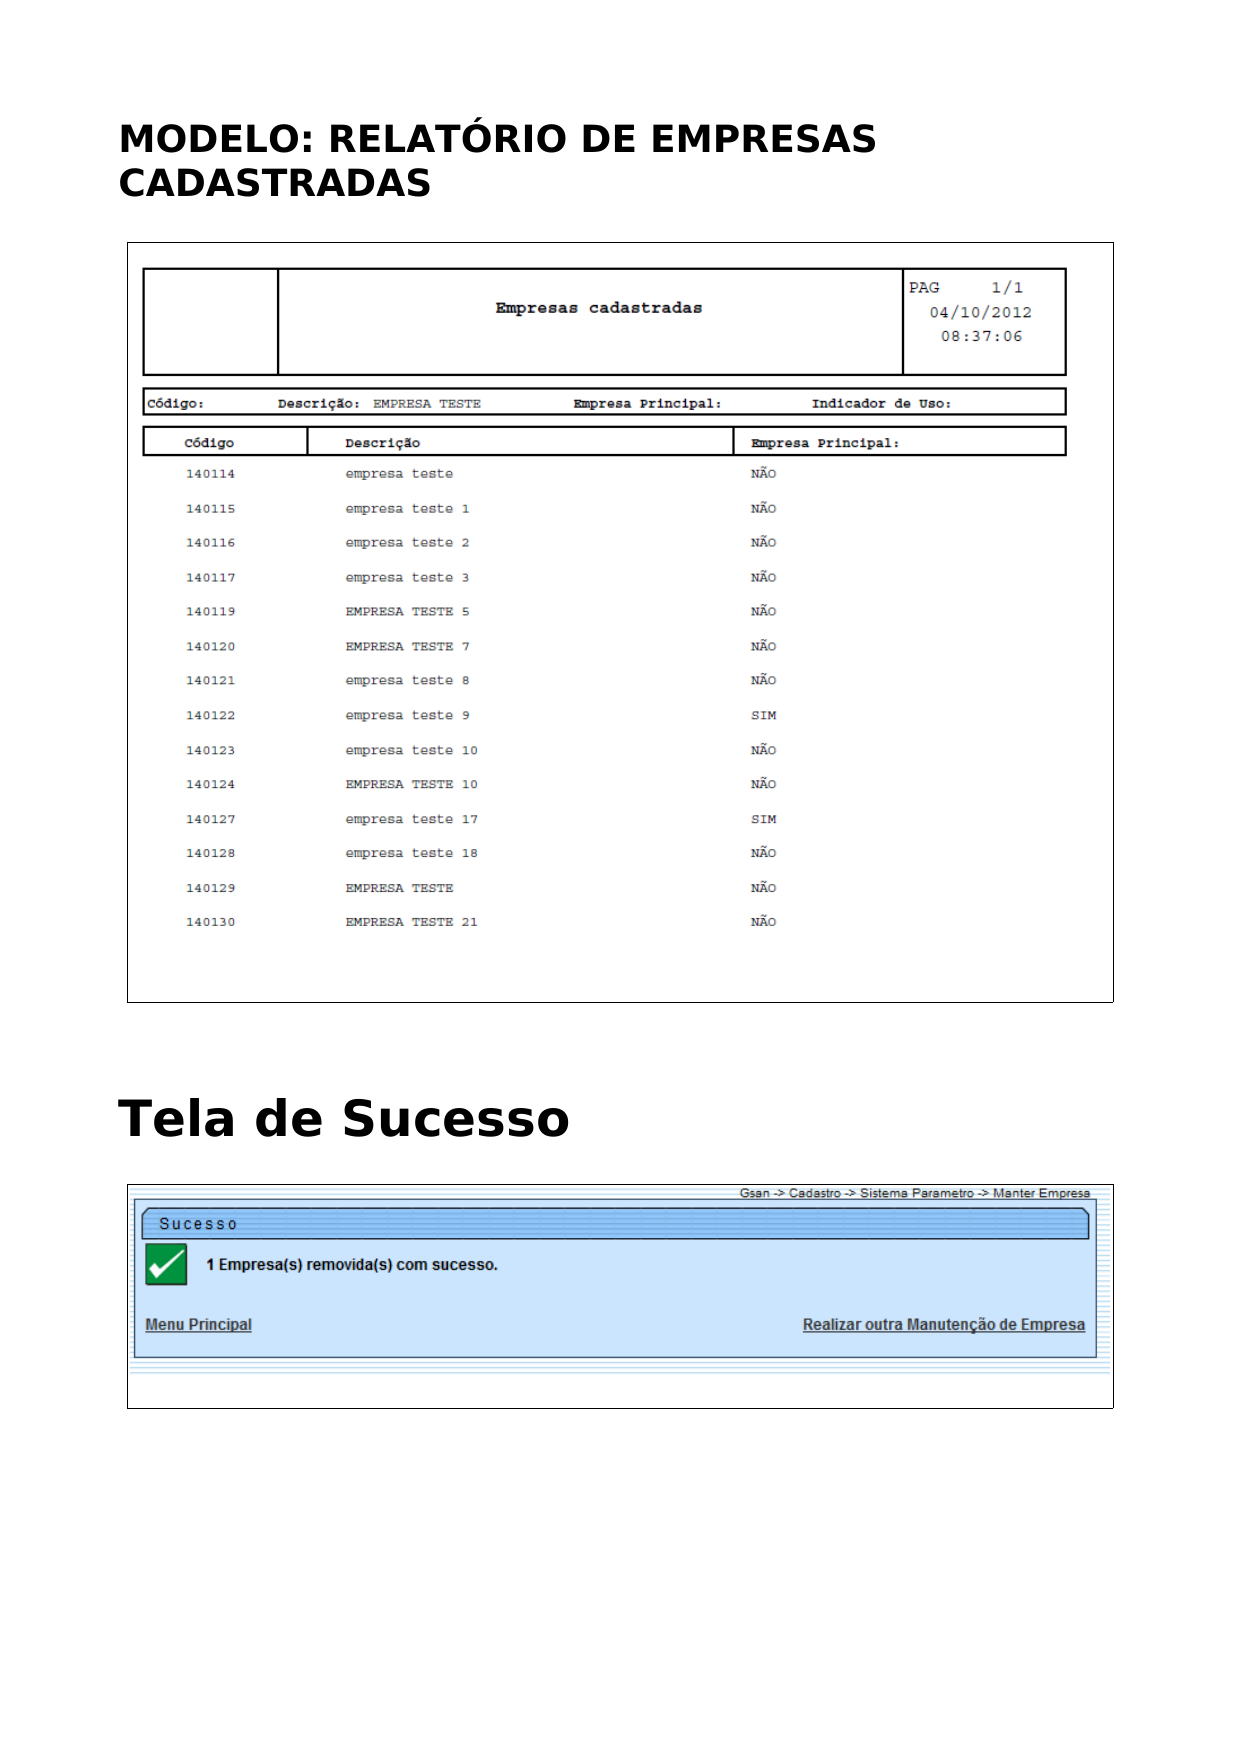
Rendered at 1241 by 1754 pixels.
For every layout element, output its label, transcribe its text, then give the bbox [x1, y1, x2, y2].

picture [129, 1187, 1111, 1376]
table_header [128, 1185, 1113, 1407]
table_header [128, 243, 1113, 1002]
subtitle MODELO: RELATÓRIO DE EMPRESAS CADASTRADAS [118, 118, 1122, 205]
picture [129, 244, 1111, 970]
subtitle Tela de Sucesso [118, 1089, 1122, 1148]
